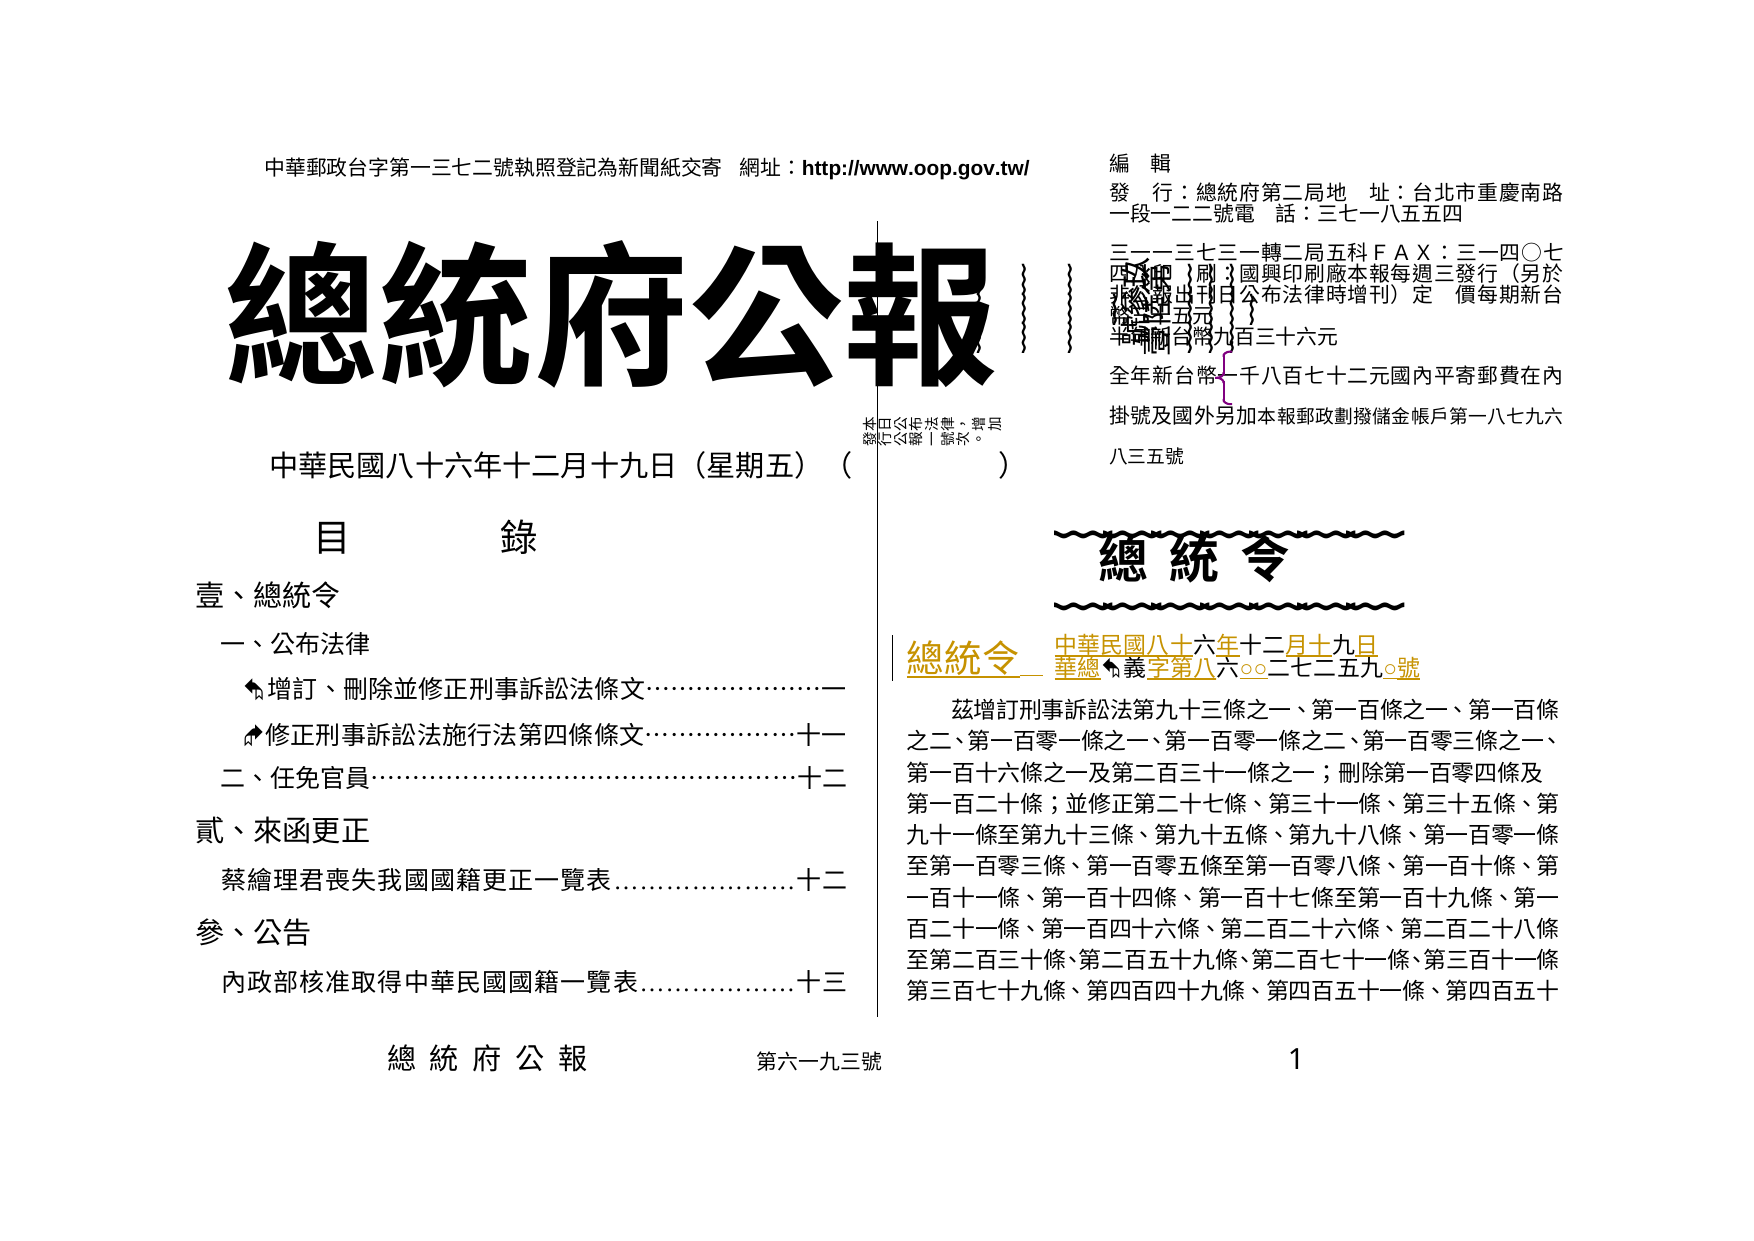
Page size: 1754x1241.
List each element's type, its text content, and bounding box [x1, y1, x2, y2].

table_cell 中華民國八十六年十二月十九日 華總義字第八六○○二七二五九○號 [1051, 635, 1564, 681]
text 目 錄 [195, 222, 847, 564]
text 增訂、刪除並修正刑事訴訟法條文…………………一 [242, 662, 847, 708]
table_cell [904, 585, 1051, 635]
table_header ﹏﹏﹏﹏﹏﹏﹏ [1051, 222, 1564, 537]
table_cell ﹏﹏﹏﹏﹏﹏﹏ [1051, 585, 1564, 635]
table_cell [904, 537, 1051, 585]
text 參、公告 [195, 910, 847, 952]
table_cell 總統令 [1051, 537, 1564, 585]
text 修正刑事訴訟法施行法第四條條文………………十一 [242, 708, 847, 754]
text 茲增訂刑事訴訟法第九十三條之一、第一百條之一、第一百條之二、第一百零一條之一、第一百零一條之二、第一百零三條之一、第一百十六條之一及第二百三十一條之一；刪除第一百零四條及第一百二十條；並修正第二十七條、第三十一條、第三十五條、第九十一條至第九十三條、第九十五條、第九十八條、第一百零一條至第一百零三條、第一百零五條至第一百零八條、第一百十條、第一百十一條、第一百十四條、第一百十七條至第一百十九條、第一百二十一條、第一百四十六條、第二百二十六條、第二百二十八條至第二百三十條、第二百五十九條、第二百七十一條、第三百十一條、第三百七十九條、第四百四十九條、第四百五十一條、第四百五十一條之一及第四百五十二條條文，公布之。 [907, 693, 1559, 1006]
text 蔡繪理君喪失我國國籍更正一覽表…………………十二 [195, 856, 847, 898]
table_header [904, 222, 1051, 537]
text 貳、來函更正 [195, 808, 847, 850]
table_header [904, 425, 1007, 458]
text 二、任免官員……………………………………………十二 [195, 754, 847, 796]
text 壹、總統令 [195, 564, 847, 616]
text 一、公布法律 [195, 616, 847, 662]
table_cell 總統令 [904, 635, 1051, 681]
text 內政部核准取得中華民國國籍一覽表………………十三 [195, 958, 847, 1000]
